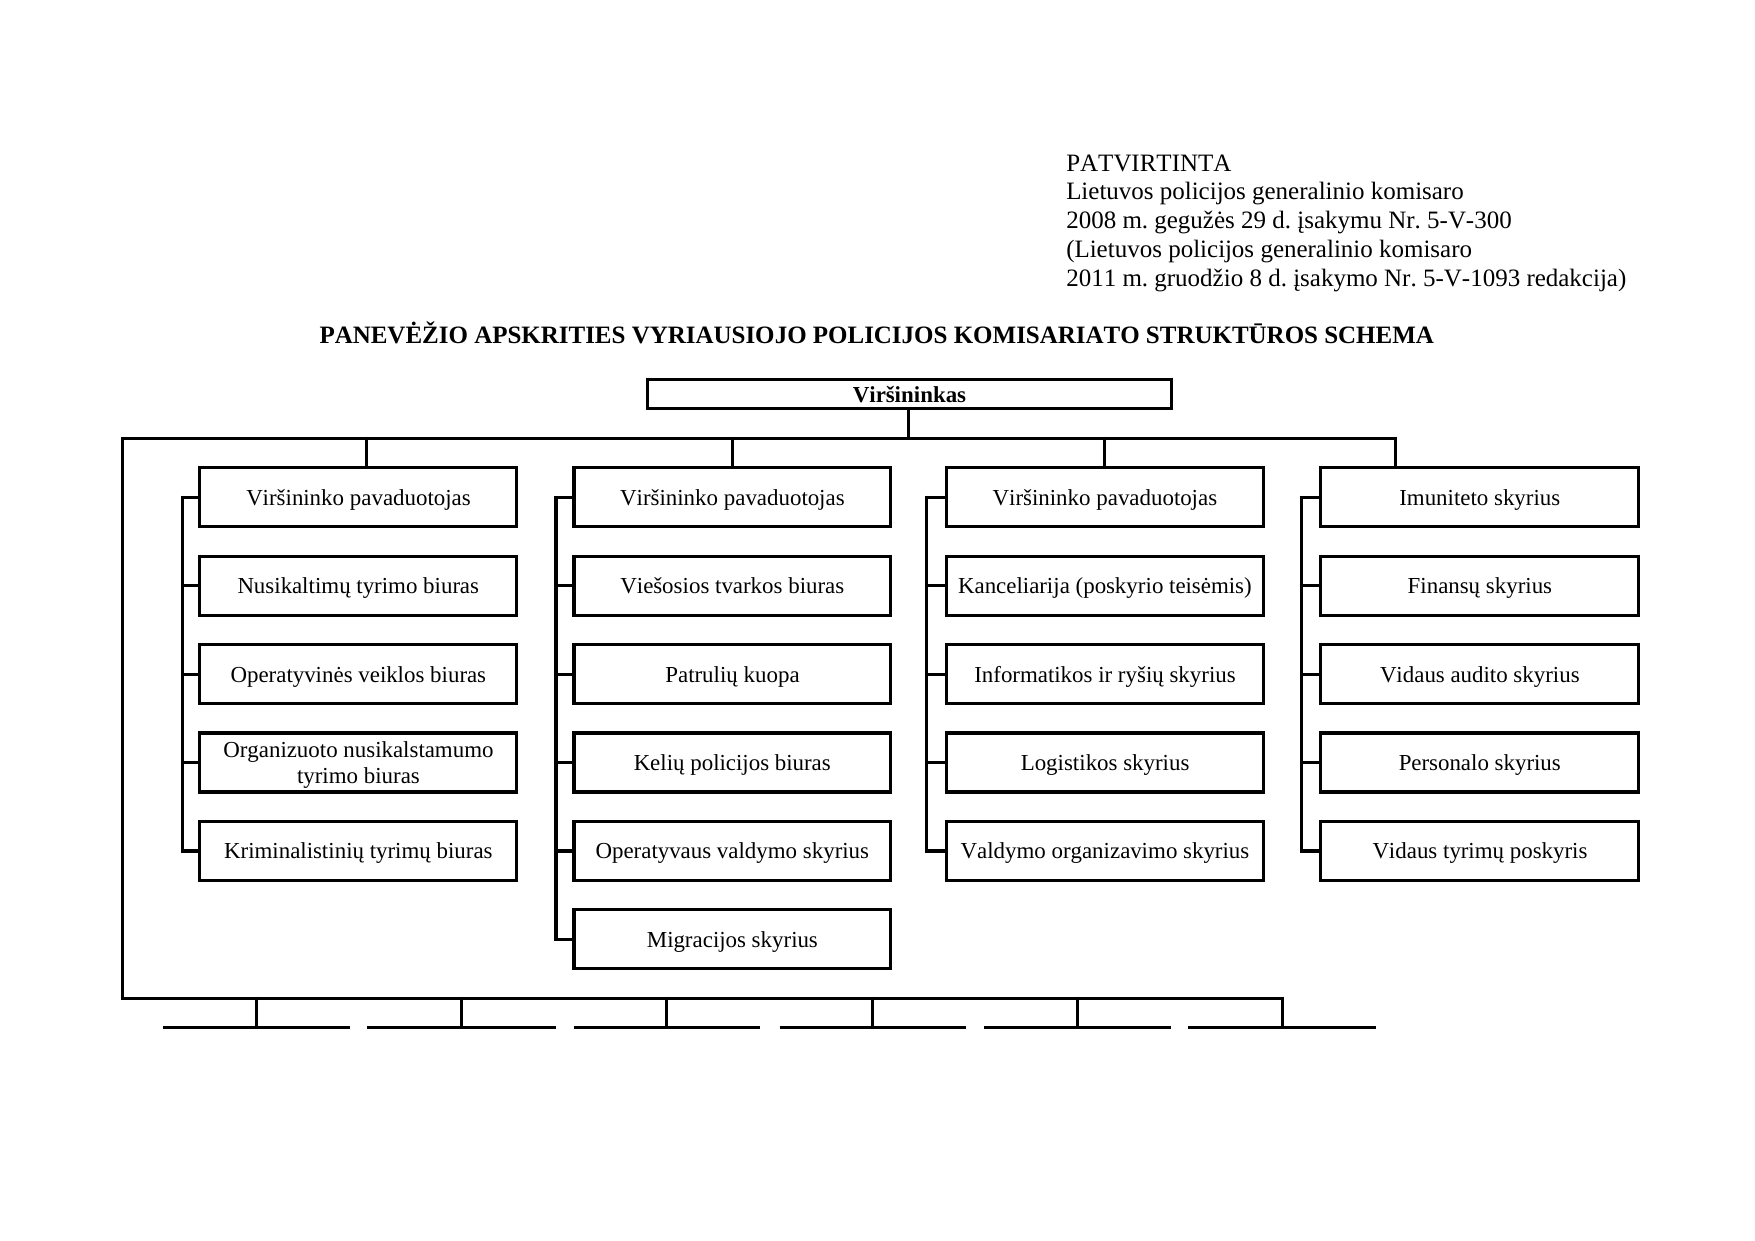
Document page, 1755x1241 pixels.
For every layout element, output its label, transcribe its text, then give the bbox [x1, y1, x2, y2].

table_cell [891, 702, 908, 731]
table_cell [1265, 849, 1301, 879]
table_cell [946, 794, 950, 820]
table_cell [346, 1000, 350, 1026]
table_header [1301, 378, 1321, 407]
table_cell [1264, 525, 1300, 554]
table_cell [200, 938, 517, 967]
table_cell [1264, 702, 1300, 731]
table_cell [946, 938, 1263, 967]
table_cell [1264, 440, 1268, 466]
table_header [122, 378, 163, 407]
table_cell [163, 673, 181, 702]
table_cell [756, 1000, 760, 1026]
table_cell [163, 849, 183, 879]
table_cell [367, 1000, 371, 1026]
table_cell [1265, 731, 1300, 761]
table_cell [909, 908, 946, 938]
table_cell [163, 908, 200, 938]
table_cell [1321, 407, 1376, 437]
table_cell [517, 908, 554, 938]
table_cell [552, 1000, 556, 1026]
table_cell [1264, 908, 1301, 938]
text PATVIRTINTA [1066, 148, 1636, 176]
table_cell [1303, 555, 1319, 584]
table_header [1376, 378, 1396, 407]
table_cell [780, 1000, 784, 1026]
table_cell [163, 555, 181, 584]
table_cell [163, 790, 181, 820]
table_cell [200, 705, 204, 731]
table_cell [946, 440, 950, 466]
table_cell [124, 496, 163, 525]
table_cell [1634, 528, 1639, 554]
table_cell [892, 938, 908, 967]
table_cell [1582, 437, 1639, 466]
table_cell [909, 643, 925, 672]
table_cell Viršininko pavaduotojas [576, 469, 889, 525]
table_cell Informatikos ir ryšių skyrius [948, 646, 1262, 702]
table_cell [648, 410, 652, 437]
table_cell [891, 614, 908, 643]
table_cell Kriminalistinių tyrimų biuras [201, 823, 515, 879]
table_cell [124, 702, 163, 731]
table_cell Kanceliarija (poskyrio teisėmis) [948, 558, 1262, 613]
table_cell [570, 440, 574, 466]
table_cell [909, 702, 925, 731]
table_cell [1259, 705, 1263, 731]
table_cell [200, 794, 204, 820]
table_cell [1376, 997, 1396, 1026]
table_cell [928, 731, 945, 761]
table_cell [200, 882, 204, 908]
table_cell [1301, 938, 1321, 967]
table_header [517, 378, 556, 407]
table_cell [367, 407, 517, 437]
table_header [1582, 378, 1639, 407]
table_cell [1303, 731, 1319, 761]
table_header [556, 378, 574, 407]
table_cell [1303, 790, 1321, 820]
table_cell [1265, 584, 1300, 613]
table_cell [558, 614, 574, 643]
table_cell [909, 614, 925, 643]
table_cell [124, 466, 163, 496]
table_cell [891, 967, 908, 997]
table_cell [124, 820, 163, 849]
table_cell [886, 528, 891, 554]
table_cell Vidaus tyrimų poskyris [1322, 823, 1637, 879]
table_cell [927, 466, 945, 496]
table_cell [1265, 820, 1300, 849]
table_cell [1284, 997, 1376, 1026]
table_cell [886, 882, 891, 908]
table_cell [558, 702, 574, 731]
table_cell [1582, 407, 1639, 437]
table_cell Patrulių kuopa [576, 646, 889, 702]
table_cell [124, 614, 163, 643]
table_cell [518, 643, 554, 672]
table_header [1321, 378, 1376, 407]
table_cell [927, 853, 931, 879]
table_cell [163, 407, 183, 437]
table_cell Operatyvinės veiklos biuras [201, 646, 515, 702]
table_cell Viršininko pavaduotojas [948, 469, 1262, 525]
table_cell [518, 555, 554, 584]
table_cell Logistikos skyrius [948, 735, 1262, 790]
table_cell [928, 555, 945, 584]
table_cell [184, 790, 200, 820]
table_cell [517, 790, 554, 820]
table_cell [1265, 466, 1301, 496]
table_cell [513, 705, 517, 731]
table_cell [163, 643, 181, 672]
table_cell [363, 1000, 367, 1026]
table_cell [183, 407, 200, 437]
table_cell [200, 617, 204, 643]
table_cell Nusikaltimų tyrimo biuras [201, 558, 515, 613]
table_cell [1321, 617, 1325, 643]
table_cell [570, 1000, 574, 1026]
table_cell [886, 794, 891, 820]
table_cell [1321, 705, 1325, 731]
table_cell [1582, 997, 1639, 1026]
table_cell [892, 673, 908, 702]
table_cell Kelių policijos biuras [576, 735, 889, 790]
table_cell [574, 970, 578, 997]
table_cell [184, 702, 200, 731]
table_cell [1265, 496, 1300, 525]
table_cell [946, 617, 950, 643]
table_header [350, 378, 367, 407]
table_cell [1259, 528, 1263, 554]
table_cell [558, 908, 572, 938]
text (Lietuvos policijos generalinio komisaro [1066, 234, 1636, 263]
table_cell [163, 938, 200, 967]
table_cell [1397, 437, 1582, 466]
table_cell [891, 440, 895, 466]
table_cell [1259, 617, 1263, 643]
table_cell [517, 407, 556, 437]
table_cell [892, 731, 908, 761]
table_cell [124, 761, 163, 790]
table_cell [1634, 617, 1639, 643]
table_cell [1259, 882, 1263, 908]
table_cell [942, 440, 946, 466]
table_cell [558, 731, 572, 761]
table_cell [1317, 440, 1321, 466]
table_cell [1264, 790, 1300, 820]
table_cell [909, 466, 927, 496]
table_cell [163, 967, 200, 997]
table_cell [891, 525, 908, 554]
table_cell [1265, 643, 1300, 672]
table_cell [513, 528, 517, 554]
table_cell [574, 882, 578, 908]
table_cell [909, 525, 925, 554]
table_cell [946, 528, 950, 554]
table_cell Vidaus audito skyrius [1322, 646, 1637, 702]
text PANEVĖŽIO APSKRITIES VYRIAUSIOJO POLICIJOS KOMISARIATO STRUKTŪROS SCHEMA [118, 320, 1636, 349]
table_cell [909, 584, 925, 613]
table_cell [946, 705, 950, 731]
table_cell Viešosios tvarkos biuras [576, 558, 889, 613]
table_cell [1188, 407, 1263, 437]
table_header [200, 378, 350, 407]
table_cell [1634, 705, 1639, 731]
table_cell [909, 790, 925, 820]
table_cell [1259, 794, 1263, 820]
table_cell [163, 761, 181, 790]
table_cell [892, 555, 908, 584]
table_cell [1396, 997, 1489, 1026]
table_cell [574, 528, 578, 554]
table_cell [558, 820, 572, 849]
table_cell [909, 967, 946, 997]
table_cell [892, 849, 908, 879]
table_cell [1265, 673, 1300, 702]
table_cell [556, 1000, 560, 1026]
table_cell [1301, 879, 1321, 908]
table_cell [558, 555, 572, 584]
table_cell [1321, 794, 1325, 820]
table_cell [1372, 440, 1376, 466]
table_header [163, 378, 183, 407]
table_header [367, 378, 517, 407]
table_cell [163, 584, 181, 613]
table_cell [513, 617, 517, 643]
table_cell [163, 614, 181, 643]
table_cell [1321, 967, 1582, 997]
table_cell [574, 440, 578, 466]
table_cell [350, 407, 367, 437]
table_cell [163, 879, 200, 908]
table_cell [909, 496, 925, 525]
table_cell [574, 617, 578, 643]
table_cell [513, 882, 517, 908]
table_cell [124, 673, 163, 702]
table_cell [928, 790, 946, 820]
table_cell [556, 407, 574, 437]
table_cell [518, 849, 554, 879]
table_cell [124, 525, 163, 554]
table_cell [1303, 525, 1321, 554]
table_cell [966, 1000, 970, 1026]
text 2008 m. gegužės 29 d. įsakymu Nr. 5-V-300 [1066, 205, 1636, 234]
table_cell [1264, 879, 1301, 908]
table_cell [558, 879, 574, 908]
table_cell [1259, 440, 1263, 466]
table_cell [517, 525, 554, 554]
table_cell [892, 496, 908, 525]
table_cell [574, 407, 647, 437]
table_cell [184, 643, 198, 672]
table_cell Migracijos skyrius [576, 911, 889, 967]
table_cell [909, 555, 925, 584]
table_cell [1321, 908, 1639, 967]
table_cell Valdymo organizavimo skyrius [948, 823, 1262, 879]
table_cell [1321, 528, 1325, 554]
table_cell [1167, 1000, 1171, 1026]
table_cell [200, 528, 204, 554]
table_cell [909, 849, 927, 879]
table_cell [163, 1000, 167, 1026]
table_cell Viršininko pavaduotojas [201, 469, 515, 525]
table_cell [1264, 614, 1300, 643]
table_cell [886, 617, 891, 643]
table_cell [517, 938, 556, 967]
table_cell [1265, 555, 1300, 584]
table_cell [1376, 440, 1380, 466]
table_cell [517, 702, 554, 731]
table_cell [558, 790, 574, 820]
table_cell [517, 440, 521, 466]
table_cell [1301, 908, 1321, 938]
table_cell [892, 908, 908, 938]
table_header [1188, 378, 1263, 407]
table_cell [163, 496, 181, 525]
table_cell [1301, 466, 1319, 496]
table_cell [1265, 761, 1300, 790]
table_cell [518, 466, 556, 496]
table_cell [184, 731, 198, 761]
table_cell [946, 967, 1263, 997]
table_cell Personalo skyrius [1322, 735, 1637, 790]
table_cell [163, 820, 181, 849]
table_cell [183, 466, 198, 496]
table_cell [163, 525, 181, 554]
table_cell [1376, 407, 1396, 437]
table_header [1264, 378, 1301, 407]
table_cell [961, 1000, 966, 1026]
table_cell [1301, 407, 1321, 437]
table_cell [1301, 440, 1305, 466]
table_cell [886, 970, 891, 997]
table_cell [1634, 794, 1639, 820]
table_cell [163, 702, 181, 731]
table_cell Imuniteto skyrius [1322, 469, 1637, 525]
table_cell [558, 525, 574, 554]
table_cell [928, 702, 946, 731]
table_cell [1264, 938, 1301, 967]
table_cell [886, 440, 891, 466]
table_cell [1167, 410, 1171, 437]
table_cell [574, 794, 578, 820]
table_cell [513, 794, 517, 820]
table_cell [1188, 1000, 1192, 1026]
table_cell [124, 938, 163, 967]
table_cell [909, 820, 925, 849]
table_cell [517, 614, 554, 643]
table_cell [124, 643, 163, 672]
table_cell [1184, 1000, 1188, 1026]
table_cell [1396, 407, 1582, 437]
table_cell [1297, 440, 1301, 466]
table_cell [909, 673, 925, 702]
table_cell [556, 466, 572, 496]
table_cell [518, 496, 554, 525]
table_cell [892, 761, 908, 790]
table_cell [1303, 702, 1321, 731]
table_cell [979, 1000, 984, 1026]
table_cell [891, 790, 908, 820]
table_cell [518, 761, 554, 790]
table_cell [1321, 440, 1325, 466]
table_cell [124, 908, 163, 938]
table_cell [928, 525, 946, 554]
table_header [574, 378, 646, 407]
table_cell [124, 731, 163, 761]
table_cell [928, 643, 945, 672]
table_cell [556, 941, 560, 967]
text 2011 m. gruodžio 8 d. įsakymo Nr. 5-V-1093 redakcija) [1066, 263, 1636, 291]
table_cell [574, 1000, 578, 1026]
table_header [183, 378, 200, 407]
table_cell [892, 466, 908, 496]
text Lietuvos policijos generalinio komisaro [1066, 176, 1636, 205]
table_cell [909, 731, 925, 761]
table_cell [1321, 882, 1325, 908]
table_cell [928, 820, 945, 849]
table_cell [122, 407, 163, 437]
table_cell [775, 1000, 779, 1026]
table_cell [196, 440, 200, 466]
table_cell [518, 820, 554, 849]
table_cell [892, 584, 908, 613]
table_header [1173, 378, 1188, 407]
table_cell [124, 879, 163, 908]
table_cell [200, 440, 204, 466]
table_cell [1171, 407, 1188, 437]
table_cell [517, 967, 574, 997]
table_cell [518, 731, 554, 761]
table_cell [184, 525, 200, 554]
table_cell [760, 1000, 764, 1026]
table_cell [518, 673, 554, 702]
table_cell [513, 440, 517, 466]
table_cell [891, 879, 908, 908]
table_cell [1634, 882, 1639, 908]
table_cell [184, 614, 200, 643]
table_cell Organizuoto nusikalstamumo tyrimo biuras [201, 735, 515, 790]
table_cell [909, 938, 946, 967]
table_cell [984, 1000, 988, 1026]
table_cell [1303, 643, 1319, 672]
table_cell [124, 967, 163, 997]
table_cell [163, 731, 181, 761]
table_cell [1303, 614, 1321, 643]
table_cell [517, 879, 554, 908]
table_cell [200, 407, 350, 437]
table_cell [946, 908, 1263, 938]
table_cell [184, 555, 198, 584]
table_cell [1171, 1000, 1176, 1026]
table_cell [1489, 997, 1582, 1026]
table_cell [574, 705, 578, 731]
table_cell [558, 643, 572, 672]
table_cell [928, 614, 946, 643]
table_cell [184, 820, 198, 849]
table_cell [159, 1000, 163, 1026]
table_cell [183, 853, 187, 879]
table_cell Finansų skyrius [1322, 558, 1637, 613]
table_cell [892, 643, 908, 672]
table_cell [124, 555, 163, 584]
table_cell [1301, 853, 1305, 879]
table_cell [124, 584, 163, 613]
table_cell Operatyvaus valdymo skyrius [576, 823, 889, 879]
table_cell [122, 1000, 126, 1026]
table_cell [163, 466, 183, 496]
table_cell [886, 705, 891, 731]
table_cell [946, 882, 950, 908]
table_cell [124, 790, 163, 820]
table_cell [200, 908, 517, 938]
table_cell [1303, 820, 1319, 849]
table_cell [909, 761, 925, 790]
table_cell [892, 820, 908, 849]
table_cell [1264, 967, 1321, 997]
table_cell [1264, 407, 1301, 437]
table_cell [518, 584, 554, 613]
table_cell [1582, 967, 1639, 997]
table_cell [200, 967, 517, 997]
table_cell [350, 1000, 354, 1026]
table_header [1396, 378, 1582, 407]
table_cell [909, 879, 946, 908]
table_cell [124, 849, 163, 879]
